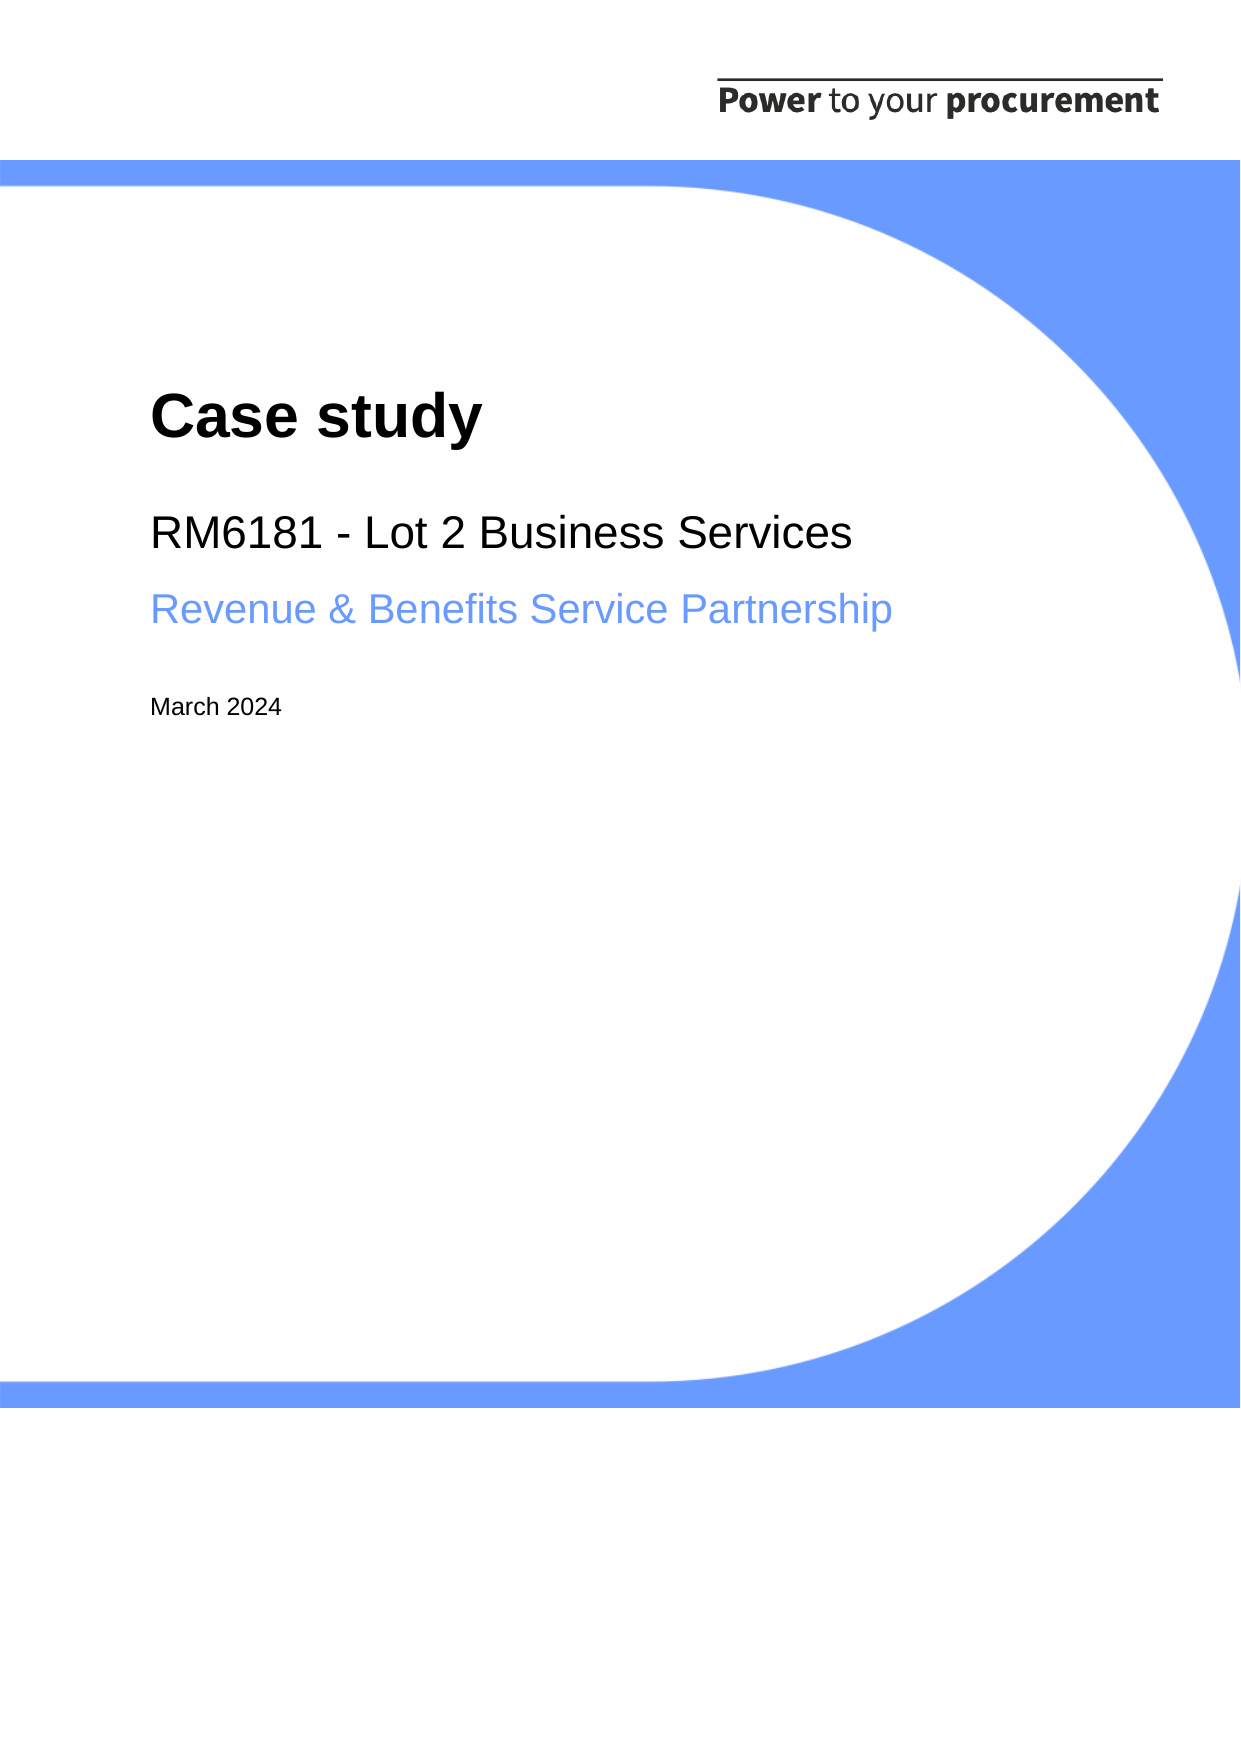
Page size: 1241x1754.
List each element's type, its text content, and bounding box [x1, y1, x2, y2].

title Revenue & Benefits Service Partnership [150, 585, 1090, 633]
picture [714, 75, 1166, 122]
picture [0, 160, 1241, 1408]
title RM6181 - Lot 2 Business Services [150, 506, 1090, 558]
text March 2024 [150, 692, 1090, 721]
title Case study [150, 379, 1090, 451]
